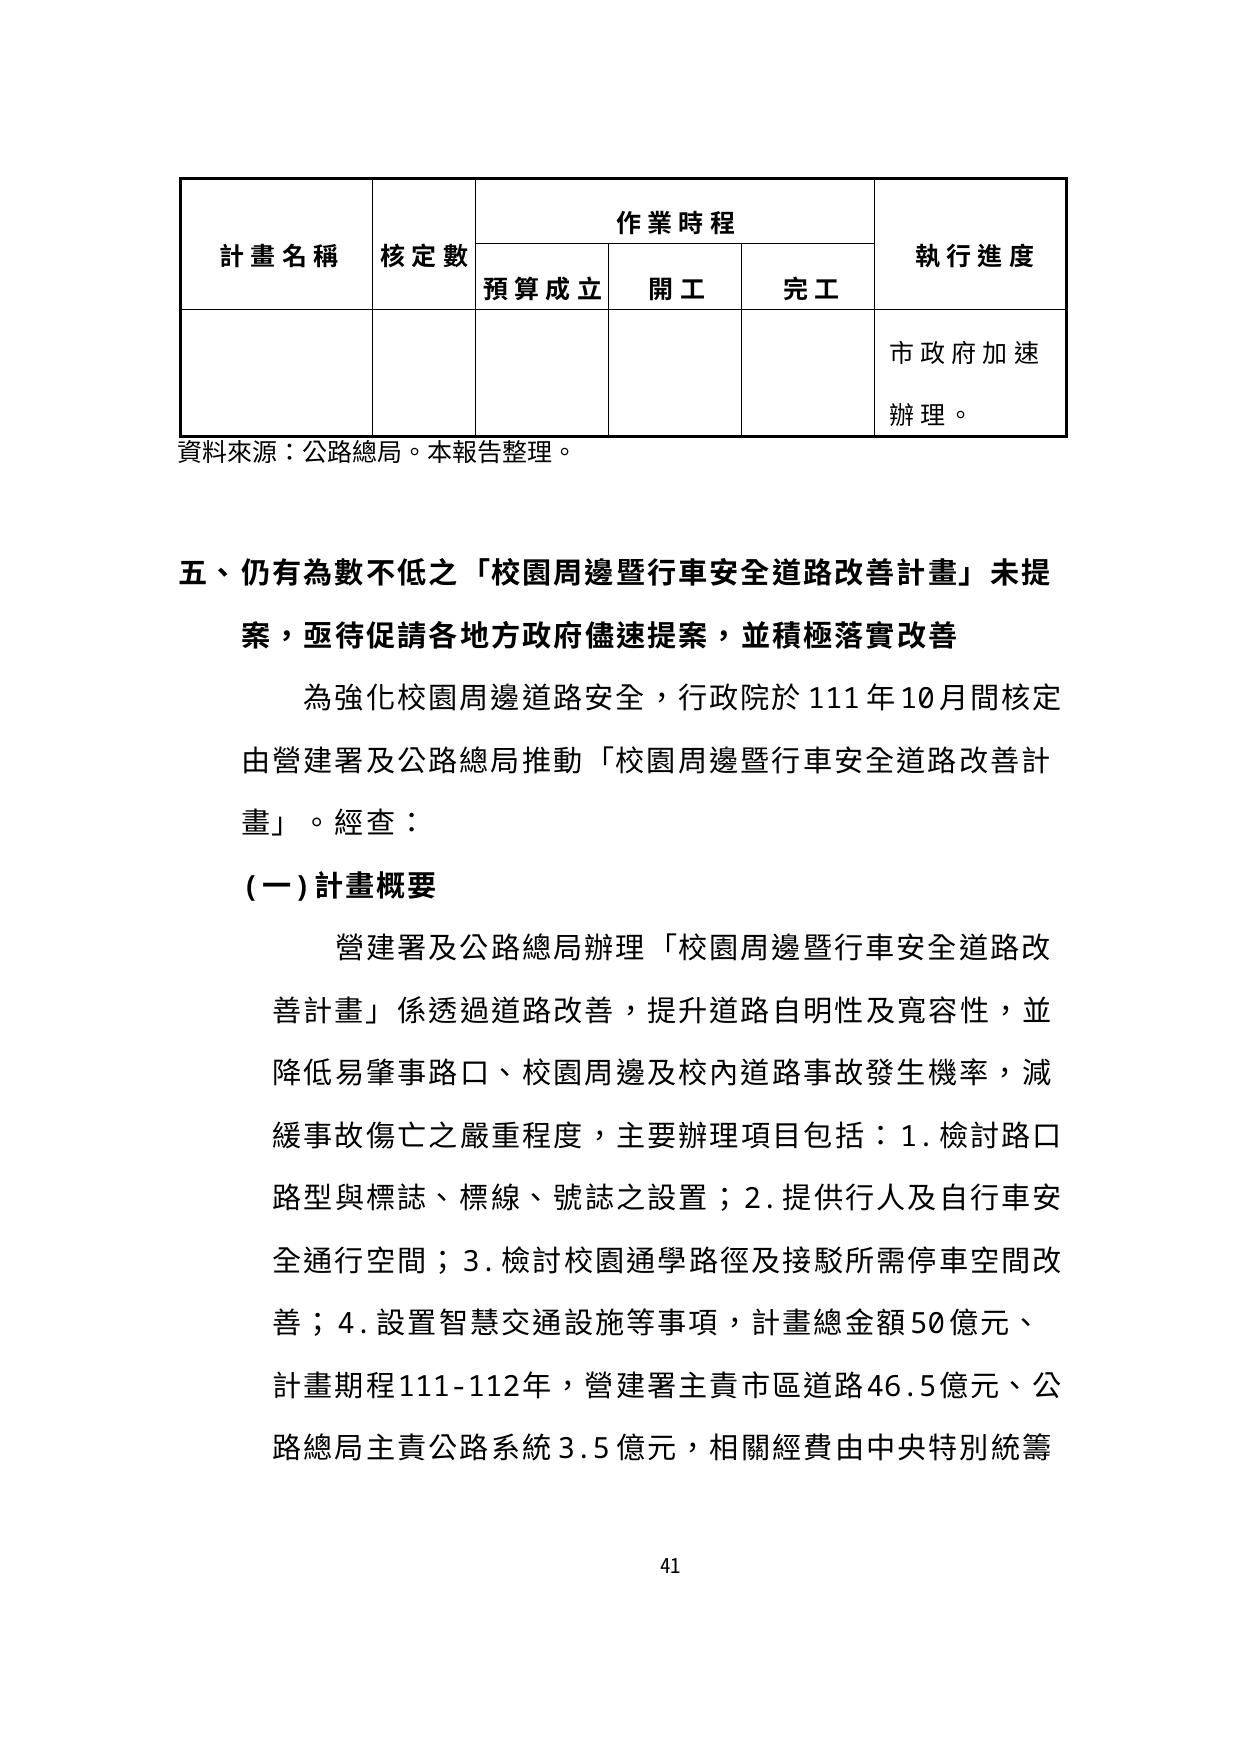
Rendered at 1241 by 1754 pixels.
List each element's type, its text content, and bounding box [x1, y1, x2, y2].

text 營建署及公路總局辦理「校園周邊暨行車安全道路改善計畫」係透過道路改善，提升道路自明性及寬容性，並降低易肇事路口、校園周邊及校內道路事故發生機率，減緩事故傷亡之嚴重程度，主要辦理項目包括：1.檢討路口路型與標誌、標線、號誌之設置；2.提供行人及自行車安全通行空間；3.檢討校園通學路徑及接駁所需停車空間改善；4.設置智慧交通設施等事項，計畫總金額50億元、計畫期程111-112年，營建署主責市區道路46.5億元、公路總局主責公路系統3.5億元，相關經費由中央特別統籌 [266, 904, 1063, 1467]
table_header 執行進度 [875, 180, 1065, 308]
text 資料來源：公路總局。本報告整理。 [177, 438, 1063, 467]
table_cell [182, 310, 372, 434]
table_cell 市政府加速辦理。 [875, 310, 1065, 434]
text (一)計畫概要 [236, 842, 1063, 904]
table_header 作業時程 [476, 180, 874, 243]
table_cell [476, 310, 608, 434]
text 五、仍有為數不低之「校園周邊暨行車安全道路改善計畫」未提案，亟待促請各地方政府儘速提案，並積極落實改善 [177, 529, 1063, 654]
table_cell [742, 310, 874, 434]
table_cell 開工 [609, 244, 741, 308]
table_cell [609, 310, 741, 434]
table_cell [373, 310, 475, 434]
table_header 計畫名稱 [182, 180, 372, 308]
table_cell 預算成立 [476, 244, 608, 308]
text 為強化校園周邊道路安全，行政院於111年10月間核定由營建署及公路總局推動「校園周邊暨行車安全道路改善計畫」。經查： [236, 654, 1063, 842]
table_header 核定數 [373, 180, 475, 308]
table_cell 完工 [742, 244, 874, 308]
